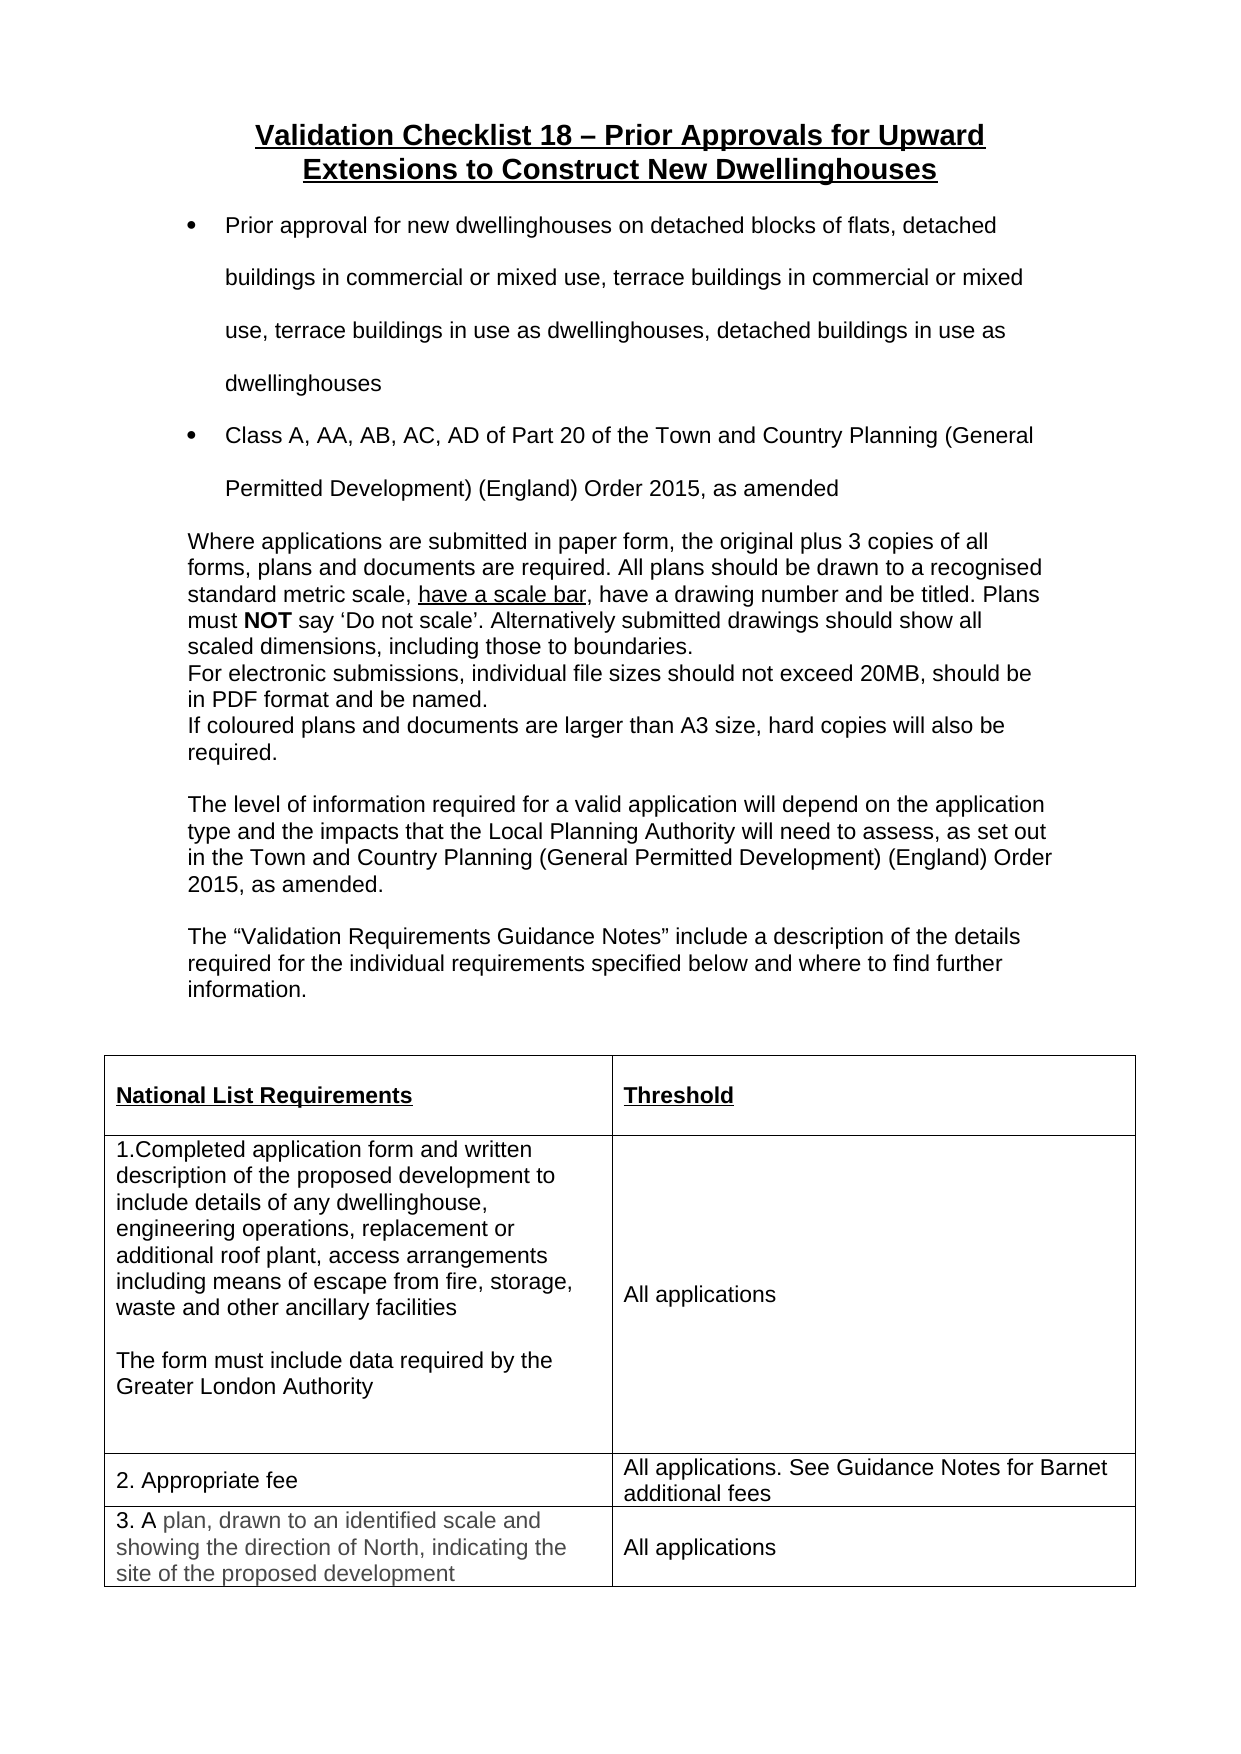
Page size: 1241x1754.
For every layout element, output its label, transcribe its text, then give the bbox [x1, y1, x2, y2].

table_header Threshold [613, 1056, 1135, 1135]
table_cell 3. A plan, drawn to an identified scale and showing the direction of North, indicating the site of the proposed development [105, 1507, 612, 1586]
list Prior approval for new dwellinghouses on detached blocks of flats, detached buildings in commercial or mixed use, terrace buildings in commercial or mixed use, terrace buildings in use as dwellinghouses, detached buildings in use as dwellinghouses [187, 212, 1053, 396]
table_cell 2. Appropriate fee [105, 1454, 612, 1506]
text The level of information required for a valid application will depend on the application type and the impacts that the Local Planning Authority will need to assess, as set out in the Town and Country Planning (General Permitted Development) (England) Order 2015, as amended. [187, 791, 1053, 897]
table_cell All applications [613, 1136, 1135, 1452]
list Class A, AA, AB, AC, AD of Part 20 of the Town and Country Planning (General Permitted Development) (England) Order 2015, as amended [187, 422, 1053, 502]
text If coloured plans and documents are larger than A3 size, hard copies will also be required. [187, 712, 1053, 765]
text Validation Checklist 18 – Prior Approvals for Upward Extensions to Construct New Dwellinghouses [187, 118, 1053, 185]
text The “Validation Requirements Guidance Notes” include a description of the details required for the individual requirements specified below and where to find further information. [187, 923, 1053, 1002]
text For electronic submissions, individual file sizes should not exceed 20MB, should be in PDF format and be named. [187, 660, 1053, 712]
text Where applications are submitted in paper form, the original plus 3 copies of all forms, plans and documents are required. All plans should be drawn to a recognised standard metric scale, have a scale bar, have a drawing number and be titled. Plans must NOT say ‘Do not scale’. Alternatively submitted drawings should show all scaled dimensions, including those to boundaries. [187, 528, 1053, 660]
table_cell 1.Completed application form and written description of the proposed development to include details of any dwellinghouse, engineering operations, replacement or additional roof plant, access arrangements including means of escape from fire, storage, waste and other ancillary facilities The form must include data required by the Greater London Authority [105, 1136, 612, 1452]
table_cell All applications [613, 1507, 1135, 1586]
table_header National List Requirements [105, 1056, 612, 1135]
table_cell All applications. See Guidance Notes for Barnet additional fees [613, 1454, 1135, 1506]
